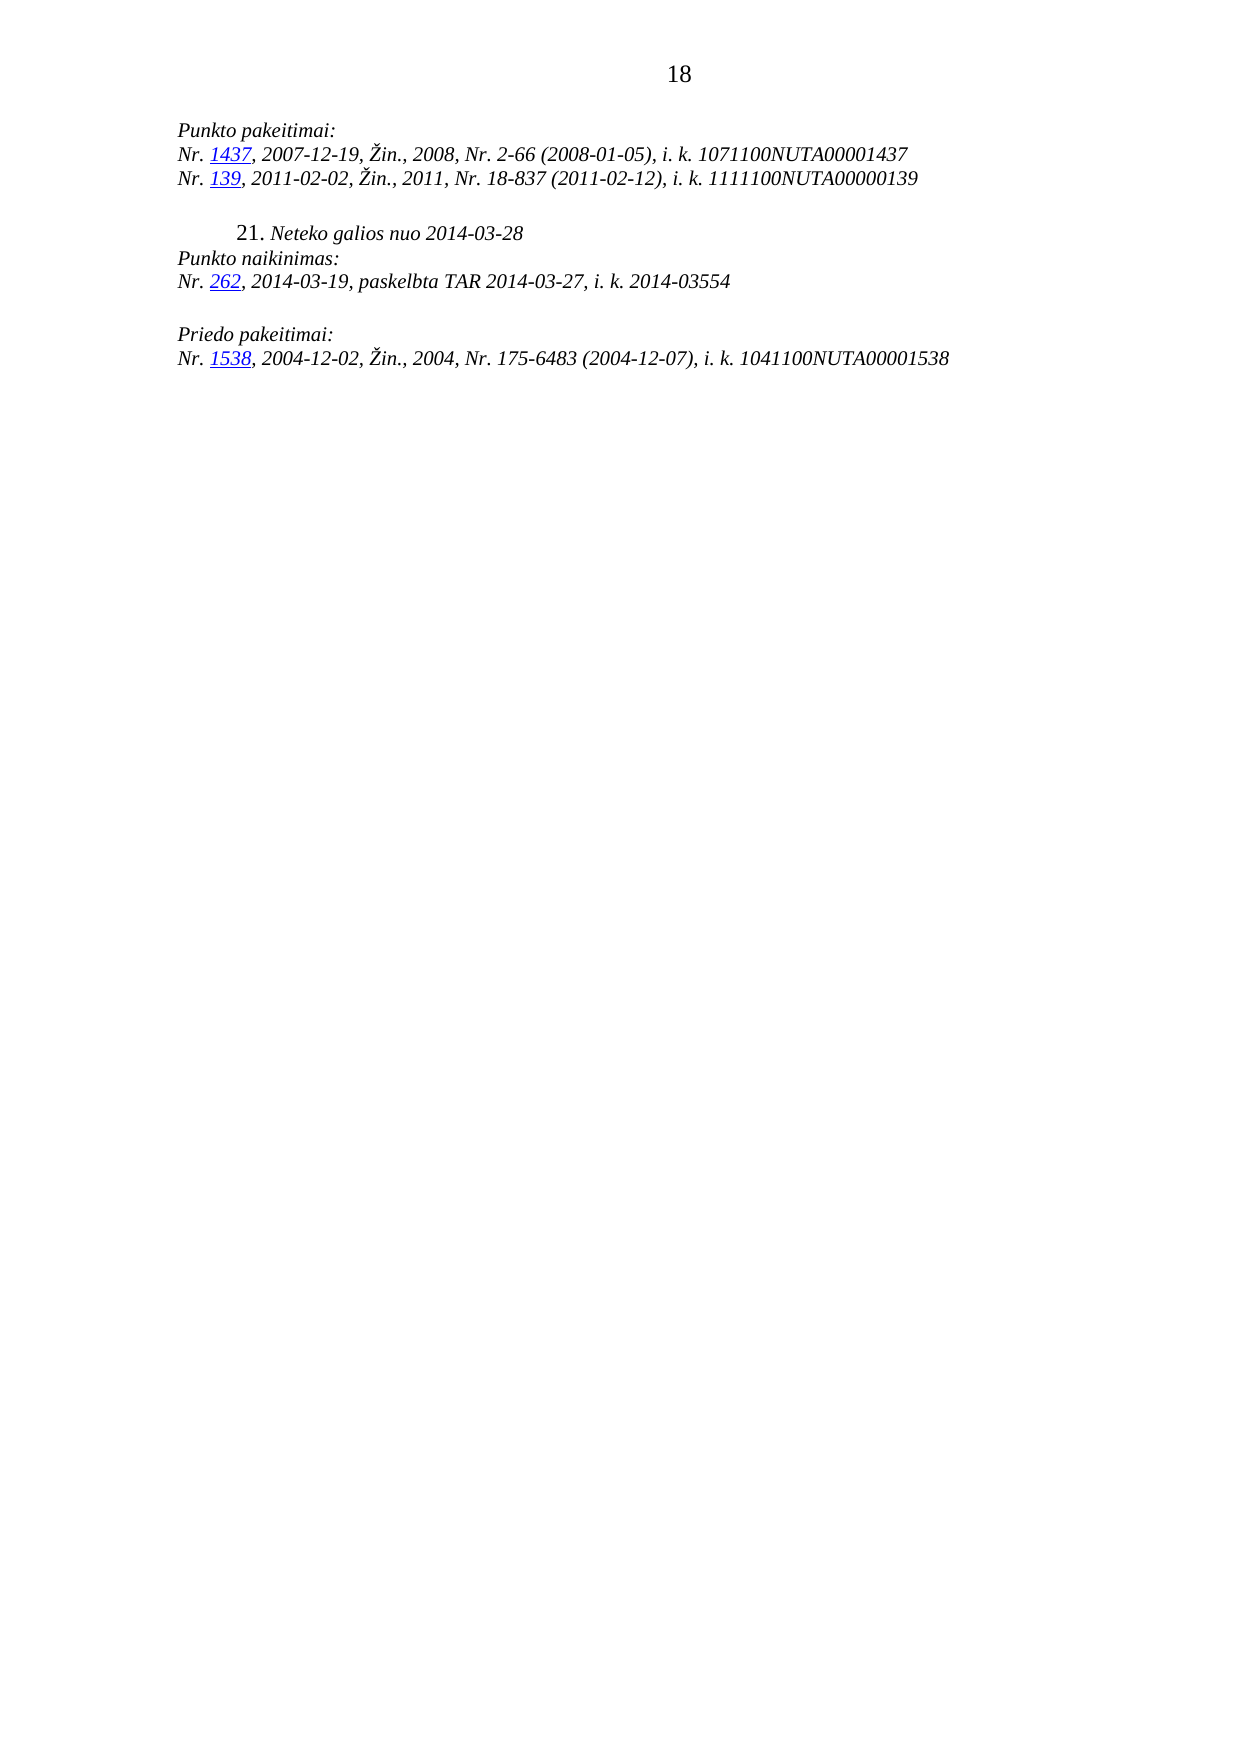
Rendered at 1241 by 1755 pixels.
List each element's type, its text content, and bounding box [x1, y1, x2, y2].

text Nr. 139, 2011-02-02, Žin., 2011, Nr. 18-837 (2011-02-12), i. k. 1111100NUTA00000139 [177, 166, 1181, 190]
text Nr. 262, 2014-03-19, paskelbta TAR 2014-03-27, i. k. 2014-03554 [177, 269, 1181, 293]
text Punkto pakeitimai: [177, 118, 1181, 142]
text 21. Neteko galios nuo 2014-03-28 [177, 219, 1181, 245]
text Nr. 1437, 2007-12-19, Žin., 2008, Nr. 2-66 (2008-01-05), i. k. 1071100NUTA00001437 [177, 142, 1181, 166]
text Nr. 1538, 2004-12-02, Žin., 2004, Nr. 175-6483 (2004-12-07), i. k. 1041100NUTA00001538 [177, 346, 1181, 370]
text Punkto naikinimas: [177, 245, 1181, 269]
text Priedo pakeitimai: [177, 322, 1181, 346]
